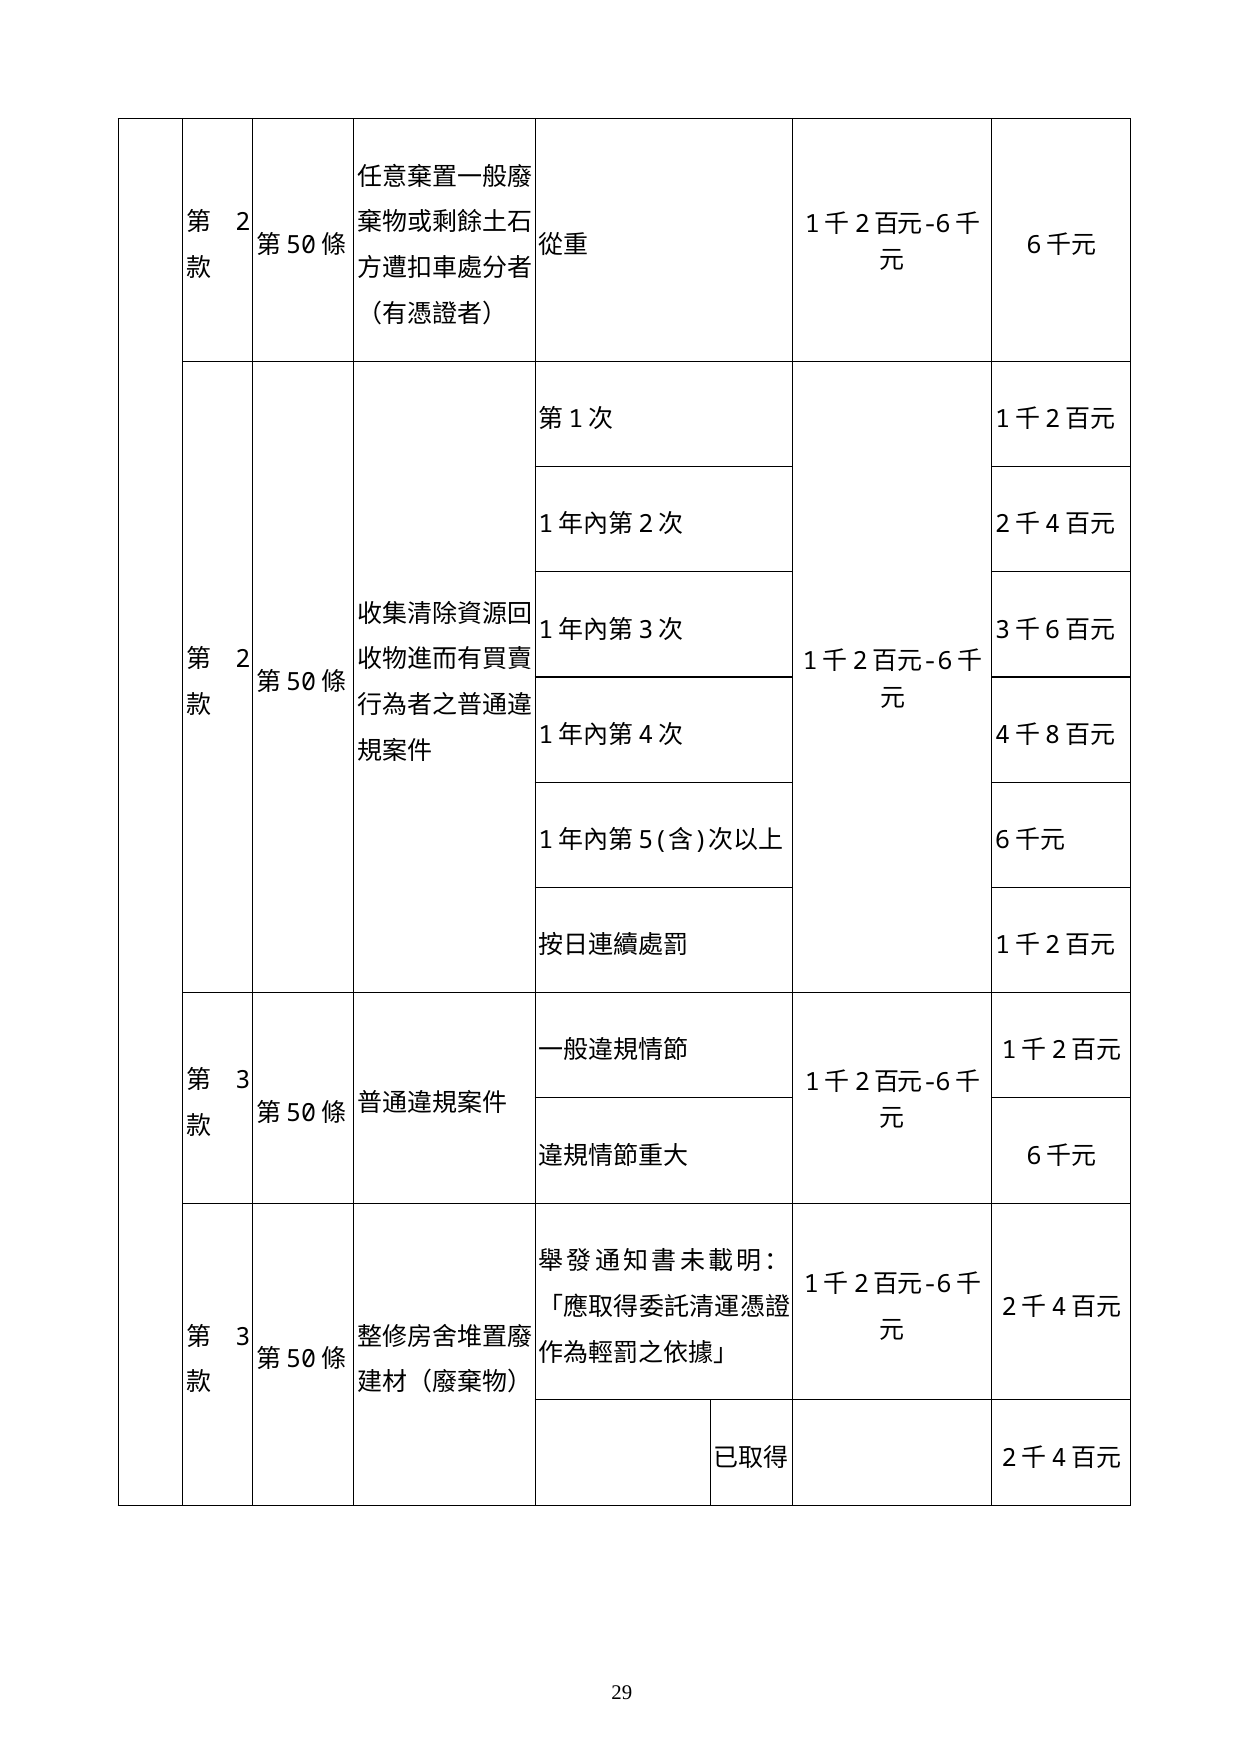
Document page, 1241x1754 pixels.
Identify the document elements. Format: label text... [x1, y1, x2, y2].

table_cell 1千2百元-6千元 [793, 993, 991, 1202]
table_cell 1年內第2次 [536, 467, 792, 571]
table_cell 1年內第4次 [536, 678, 792, 782]
table_cell 3千6百元 [992, 572, 1130, 676]
table_cell 按日連續處罰 [536, 888, 792, 992]
table_cell 收集清除資源回收物進而有買賣行為者之普通違規案件 [354, 362, 535, 992]
table_cell 1千2百元 [992, 888, 1130, 992]
table_cell 第2款 [183, 119, 252, 361]
table_cell 第50條 [253, 119, 353, 361]
table_cell 任意棄置一般廢棄物或剩餘土石方遭扣車處分者（有憑證者） [354, 119, 535, 361]
table_cell 第2款 [183, 362, 252, 992]
table_cell 第50條 [253, 993, 353, 1202]
table_cell 舉發通知書未載明：「應取得委託清運憑證作為輕罰之依據」 [536, 1204, 792, 1399]
table_cell 2千4百元 [992, 467, 1130, 571]
table_cell 第50條 [253, 1204, 353, 1504]
table_cell 4千8百元 [992, 678, 1130, 782]
table_cell 1千2百元-6千元 [793, 119, 991, 361]
table_cell 6千元 [992, 1098, 1130, 1202]
table_cell 1千2百元 [992, 362, 1130, 466]
table_cell 違規情節重大 [536, 1098, 792, 1202]
table_cell 2千4百元 [992, 1204, 1130, 1399]
table_cell 第3款 [183, 993, 252, 1202]
table_cell 已取得 [711, 1400, 792, 1504]
table_cell 第3款 [183, 1204, 252, 1504]
table_cell 第1次 [536, 362, 792, 466]
table_cell 2千4百元 [992, 1400, 1130, 1504]
table_cell 從重 [536, 119, 792, 361]
table_cell 6千元 [992, 783, 1130, 887]
table_cell 1年內第3次 [536, 572, 792, 676]
table_cell [793, 1400, 991, 1504]
table_cell 1千2百元 [992, 993, 1130, 1097]
table_cell 一般違規情節 [536, 993, 792, 1097]
table_cell 普通違規案件 [354, 993, 535, 1202]
table_cell 1千2百元-6千元 [793, 362, 991, 992]
table_cell 6千元 [992, 119, 1130, 361]
table_cell 1千2百元-6千元 [793, 1204, 991, 1399]
table_cell [536, 1400, 710, 1504]
table_cell 第50條 [253, 362, 353, 992]
table_cell 1年內第5(含)次以上 [536, 783, 792, 887]
table_cell 整修房舍堆置廢建材（廢棄物） [354, 1204, 535, 1504]
